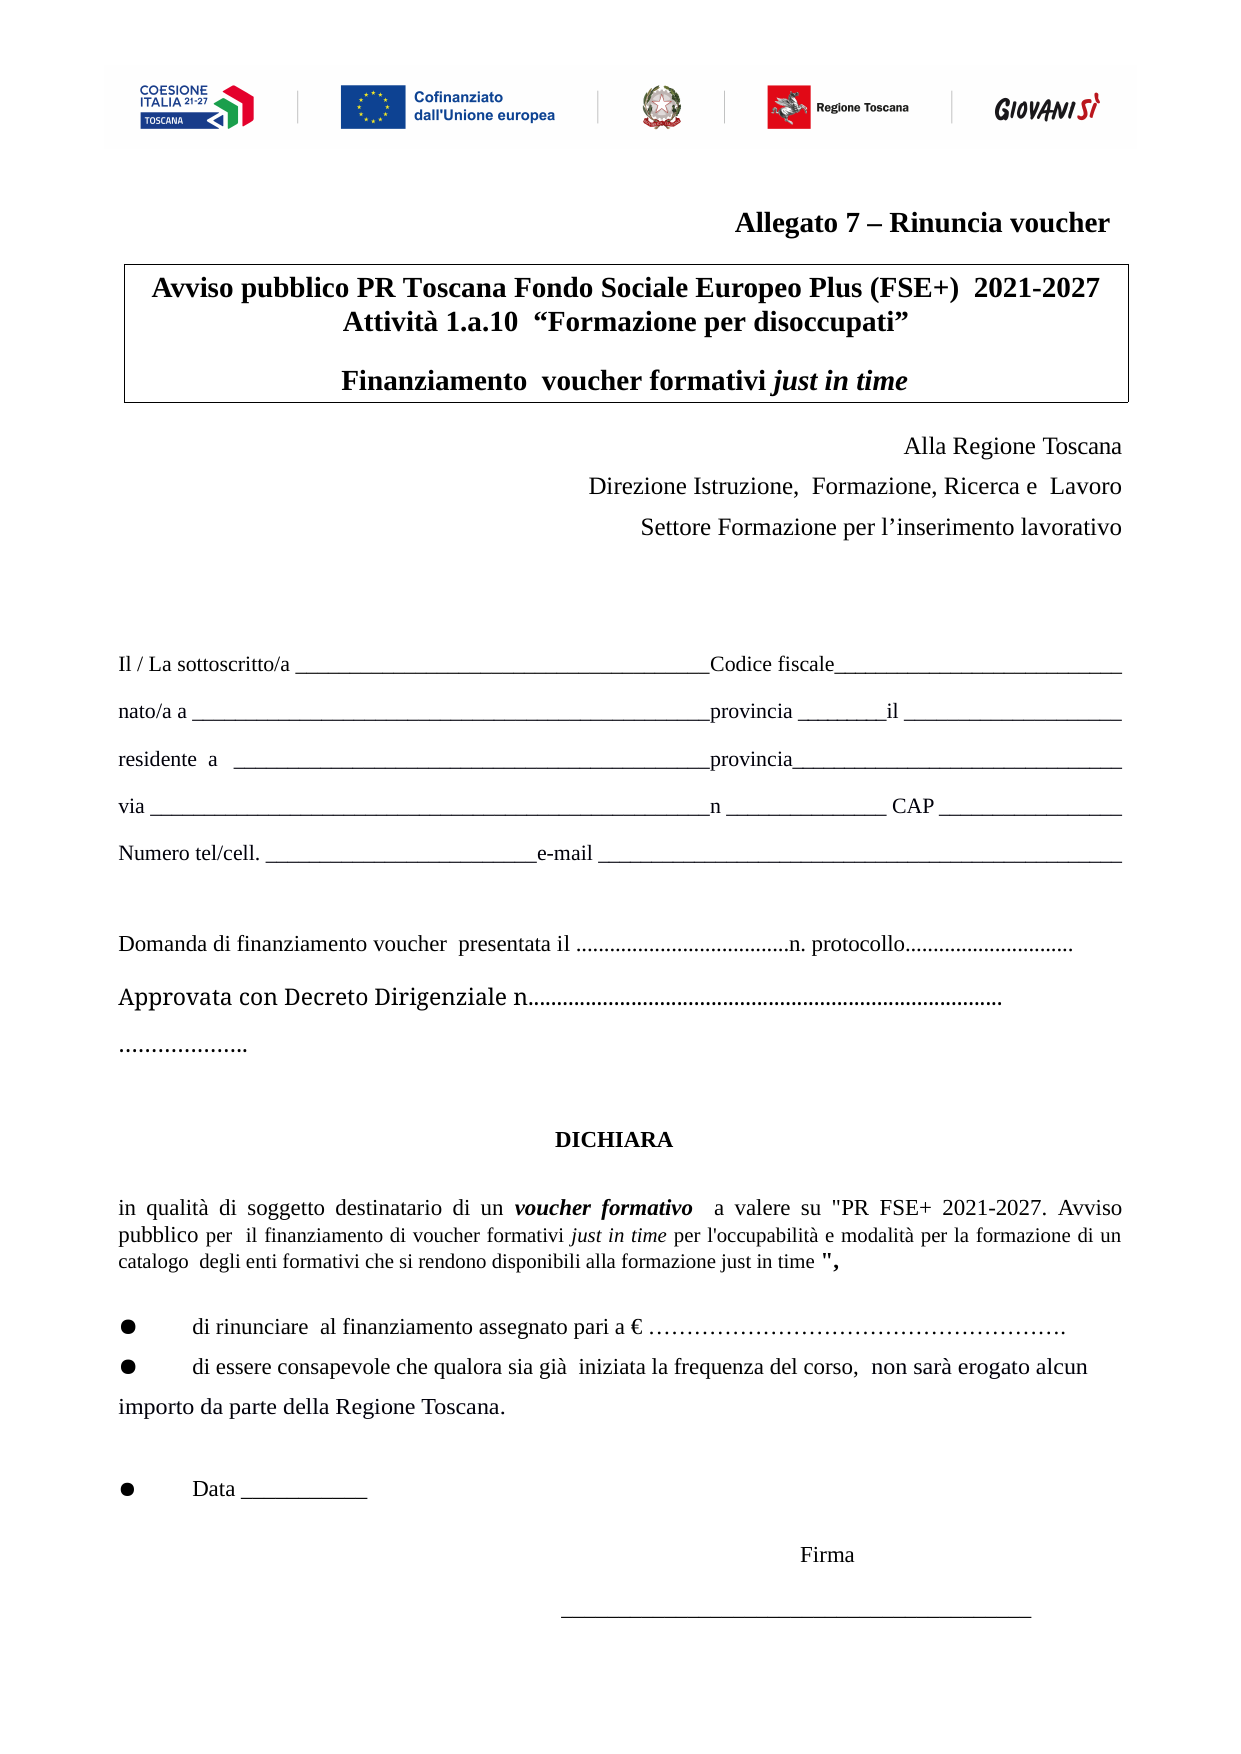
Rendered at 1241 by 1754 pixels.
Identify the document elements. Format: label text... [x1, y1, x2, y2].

subtitle Domanda di finanziamento voucher presentata il ......................................n. protocollo.............................. [118, 929, 1122, 956]
text Settore Formazione per l’inserimento lavorativo [130, 512, 1122, 541]
list di rinunciare al finanziamento assegnato pari a € ………………………………………………. [118, 1313, 1122, 1340]
text Direzione Istruzione, Formazione, Ricerca e Lavoro [372, 471, 1122, 500]
subtitle Approvata con Decreto Dirigenziale n...................................................................................……………….. [118, 981, 1122, 1059]
text Numero tel/cell. e-mail [118, 840, 1122, 865]
text Il / La sottoscritto/a Codice fiscale [118, 651, 1122, 676]
text DICHIARA [118, 1126, 1110, 1152]
text nato/a a provincia il [118, 698, 1122, 723]
text Alla Regione Toscana [118, 431, 1122, 459]
list Data ___________ [118, 1476, 1122, 1502]
list di essere consapevole che qualora sia già iniziata la frequenza del corso, non sarà erogato alcun importo da parte della Regione Toscana. [118, 1353, 1122, 1419]
text Firma [118, 1541, 1122, 1568]
picture [103, 65, 1137, 149]
text _________________________________________ [118, 1594, 1122, 1620]
text via n CAP [118, 793, 1122, 818]
text residente a provincia [118, 746, 1122, 771]
text in qualità di soggetto destinatario di un voucher formativo a valere su "PR FSE+ 2021-2027. Avviso pubblico per il finanziamento di voucher formativi just in time per l'occupabilità e modalità per la formazione di un catalogo degli enti formativi che si rendono disponibili alla formazione just in time ", [118, 1194, 1122, 1273]
text Allegato 7 – Rinuncia voucher [124, 211, 1110, 238]
table_header Avviso pubblico PR Toscana Fondo Sociale Europeo Plus (FSE+) 2021-2027 Attività 1.a.10 “Formazione per disoccupati” Finanziamento voucher formativi just in time [125, 265, 1128, 402]
